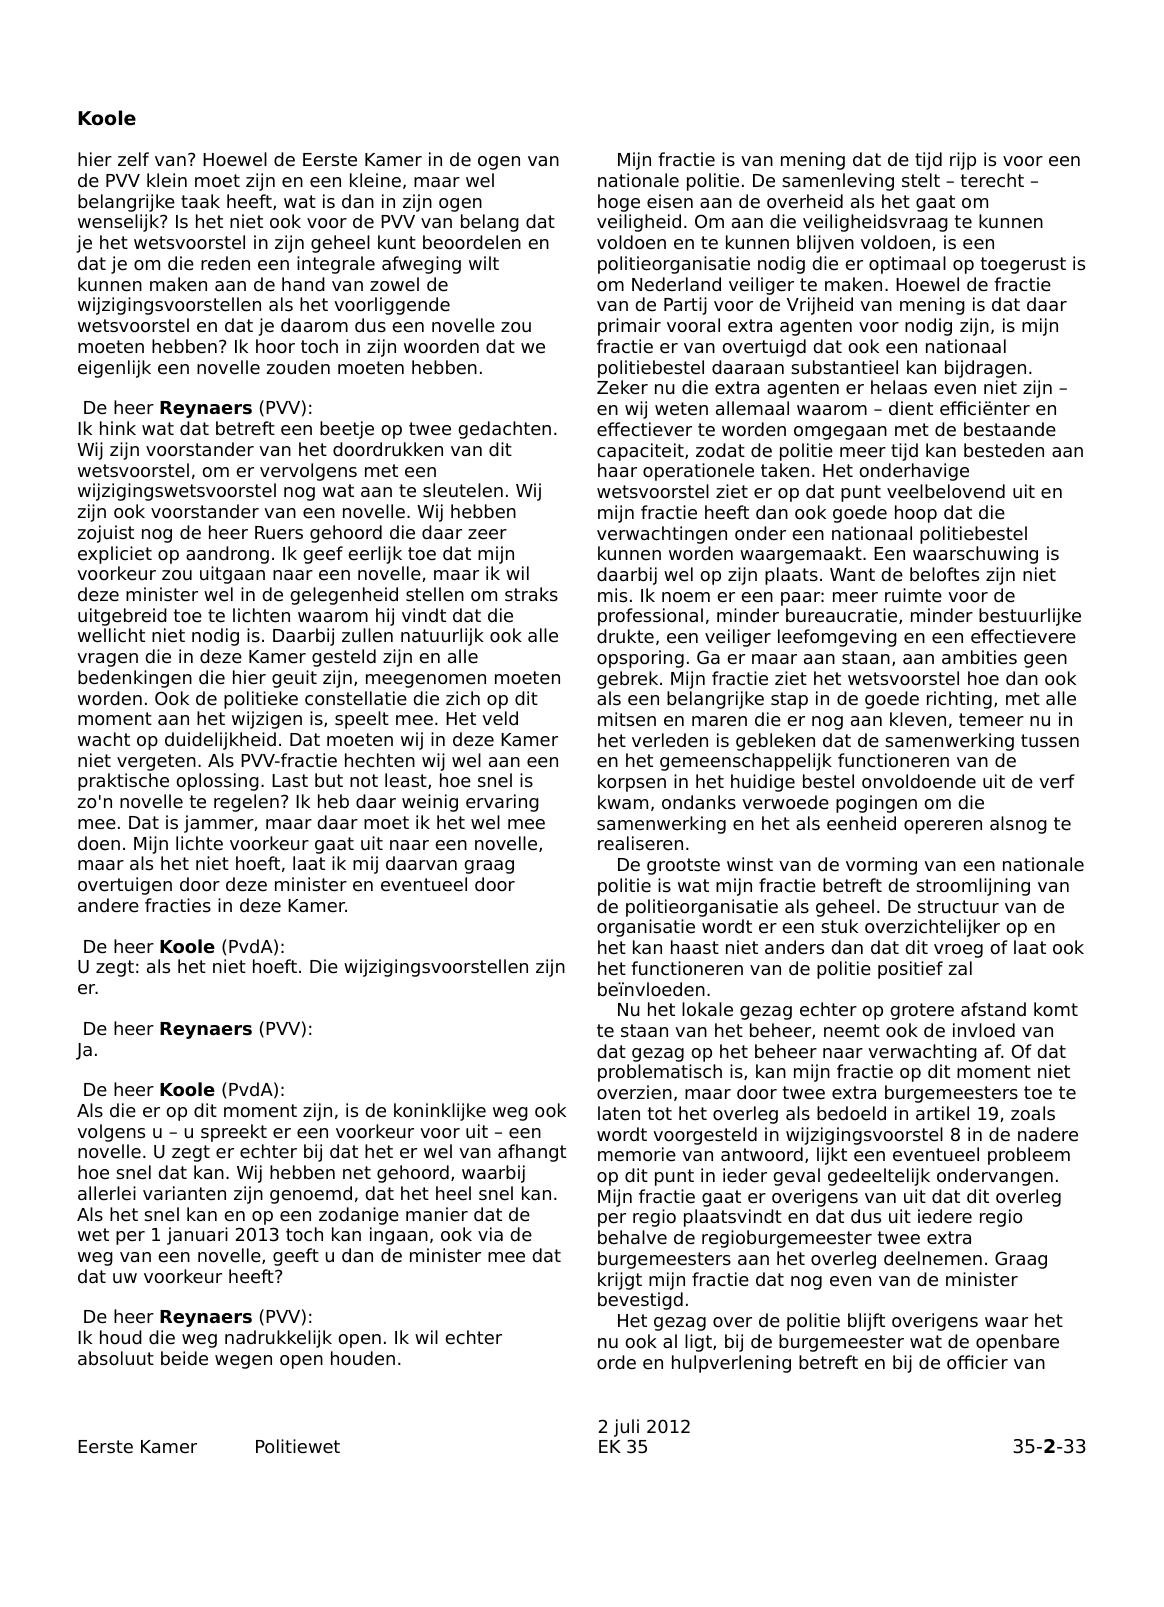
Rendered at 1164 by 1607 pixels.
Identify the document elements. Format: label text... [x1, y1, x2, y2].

text Ik hink wat dat betreft een beetje op twee gedachten. Wij zijn voorstander van het doordrukken van dit wetsvoorstel, om er vervolgens met een wijzigingswetsvoorstel nog wat aan te sleutelen. Wij zijn ook voorstander van een novelle. Wij hebben zojuist nog de heer Ruers gehoord die daar zeer expliciet op aandrong. Ik geef eerlijk toe dat mijn voorkeur zou uitgaan naar een novelle, maar ik wil deze minister wel in de gelegenheid stellen om straks uitgebreid toe te lichten waarom hij vindt dat die wellicht niet nodig is. Daarbij zullen natuurlijk ook alle vragen die in deze Kamer gesteld zijn en alle bedenkingen die hier geuit zijn, meegenomen moeten worden. Ook de politieke constellatie die zich op dit moment aan het wijzigen is, speelt mee. Het veld wacht op duidelijkheid. Dat moeten wij in deze Kamer niet vergeten. Als PVV-fractie hechten wij wel aan een praktische oplossing. Last but not least, hoe snel is zo'n novelle te regelen? Ik heb daar weinig ervaring mee. Dat is jammer, maar daar moet ik het wel mee doen. Mijn lichte voorkeur gaat uit naar een novelle, maar als het niet hoeft, laat ik mij daarvan graag overtuigen door deze minister en eventueel door andere fracties in deze Kamer. [77, 419, 567, 916]
text De heer Reynaers (PVV): [77, 398, 567, 419]
text De heer Koole (PvdA): [77, 1080, 567, 1101]
text De heer Reynaers (PVV): [77, 1019, 567, 1039]
text hier zelf van? Hoewel de Eerste Kamer in de ogen van de PVV klein moet zijn en een kleine, maar wel belangrijke taak heeft, wat is dan in zijn ogen wenselijk? Is het niet ook voor de PVV van belang dat je het wetsvoorstel in zijn geheel kunt beoordelen en dat je om die reden een integrale afweging wilt kunnen maken aan de hand van zowel de wijzigingsvoorstellen als het voorliggende wetsvoorstel en dat je daarom dus een novelle zou moeten hebben? Ik hoor toch in zijn woorden dat we eigenlijk een novelle zouden moeten hebben. [77, 150, 567, 378]
text De grootste winst van de vorming van een nationale politie is wat mijn fractie betreft de stroomlijning van de politieorganisatie als geheel. De structuur van de organisatie wordt er een stuk overzichtelijker op en het kan haast niet anders dan dat dit vroeg of laat ook het functioneren van de politie positief zal beïnvloeden. [596, 855, 1087, 1000]
text Nu het lokale gezag echter op grotere afstand komt te staan van het beheer, neemt ook de invloed van dat gezag op het beheer naar verwachting af. Of dat problematisch is, kan mijn fractie op dit moment niet overzien, maar door twee extra burgemeesters toe te laten tot het overleg als bedoeld in artikel 19, zoals wordt voorgesteld in wijzigingsvoorstel 8 in de nadere memorie van antwoord, lijkt een eventueel probleem op dit punt in ieder geval gedeeltelijk ondervangen. Mijn fractie gaat er overigens van uit dat dit overleg per regio plaatsvindt en dat dus uit iedere regio behalve de regioburgemeester twee extra burgemeesters aan het overleg deelnemen. Graag krijgt mijn fractie dat nog even van de minister bevestigd. [596, 1000, 1087, 1311]
text De heer Reynaers (PVV): [77, 1307, 567, 1328]
text Het gezag over de politie blijft overigens waar het nu ook al ligt, bij de burgemeester wat de openbare orde en hulpverlening betreft en bij de officier van [596, 1311, 1087, 1373]
text U zegt: als het niet hoeft. Die wijzigingsvoorstellen zijn er. [77, 957, 567, 999]
text Als die er op dit moment zijn, is de koninklijke weg ook volgens u – u spreekt er een voorkeur voor uit – een novelle. U zegt er echter bij dat het er wel van afhangt hoe snel dat kan. Wij hebben net gehoord, waarbij allerlei varianten zijn genoemd, dat het heel snel kan. Als het snel kan en op een zodanige manier dat de wet per 1 januari 2013 toch kan ingaan, ook via de weg van een novelle, geeft u dan de minister mee dat dat uw voorkeur heeft? [77, 1101, 567, 1287]
text Ja. [77, 1039, 567, 1060]
text Mijn fractie is van mening dat de tijd rijp is voor een nationale politie. De samenleving stelt – terecht – hoge eisen aan de overheid als het gaat om veiligheid. Om aan die veiligheidsvraag te kunnen voldoen en te kunnen blijven voldoen, is een politieorganisatie nodig die er optimaal op toegerust is om Nederland veiliger te maken. Hoewel de fractie van de Partij voor de Vrijheid van mening is dat daar primair vooral extra agenten voor nodig zijn, is mijn fractie er van overtuigd dat ook een nationaal politiebestel daaraan substantieel kan bijdragen. Zeker nu die extra agenten er helaas even niet zijn – en wij weten allemaal waarom – dient efficiënter en effectiever te worden omgegaan met de bestaande capaciteit, zodat de politie meer tijd kan besteden aan haar operationele taken. Het onderhavige wetsvoorstel ziet er op dat punt veelbelovend uit en mijn fractie heeft dan ook goede hoop dat die verwachtingen onder een nationaal politiebestel kunnen worden waargemaakt. Een waarschuwing is daarbij wel op zijn plaats. Want de beloftes zijn niet mis. Ik noem er een paar: meer ruimte voor de professional, minder bureaucratie, minder bestuurlijke drukte, een veiliger leefomgeving en een effectievere opsporing. Ga er maar aan staan, aan ambities geen gebrek. Mijn fractie ziet het wetsvoorstel hoe dan ook als een belangrijke stap in de goede richting, met alle mitsen en maren die er nog aan kleven, temeer nu in het verleden is gebleken dat de samenwerking tussen en het gemeenschappelijk functioneren van de korpsen in het huidige bestel onvoldoende uit de verf kwam, ondanks verwoede pogingen om die samenwerking en het als eenheid opereren alsnog te realiseren. [596, 150, 1087, 855]
text De heer Koole (PvdA): [77, 936, 567, 957]
text Ik houd die weg nadrukkelijk open. Ik wil echter absoluut beide wegen open houden. [77, 1328, 567, 1369]
